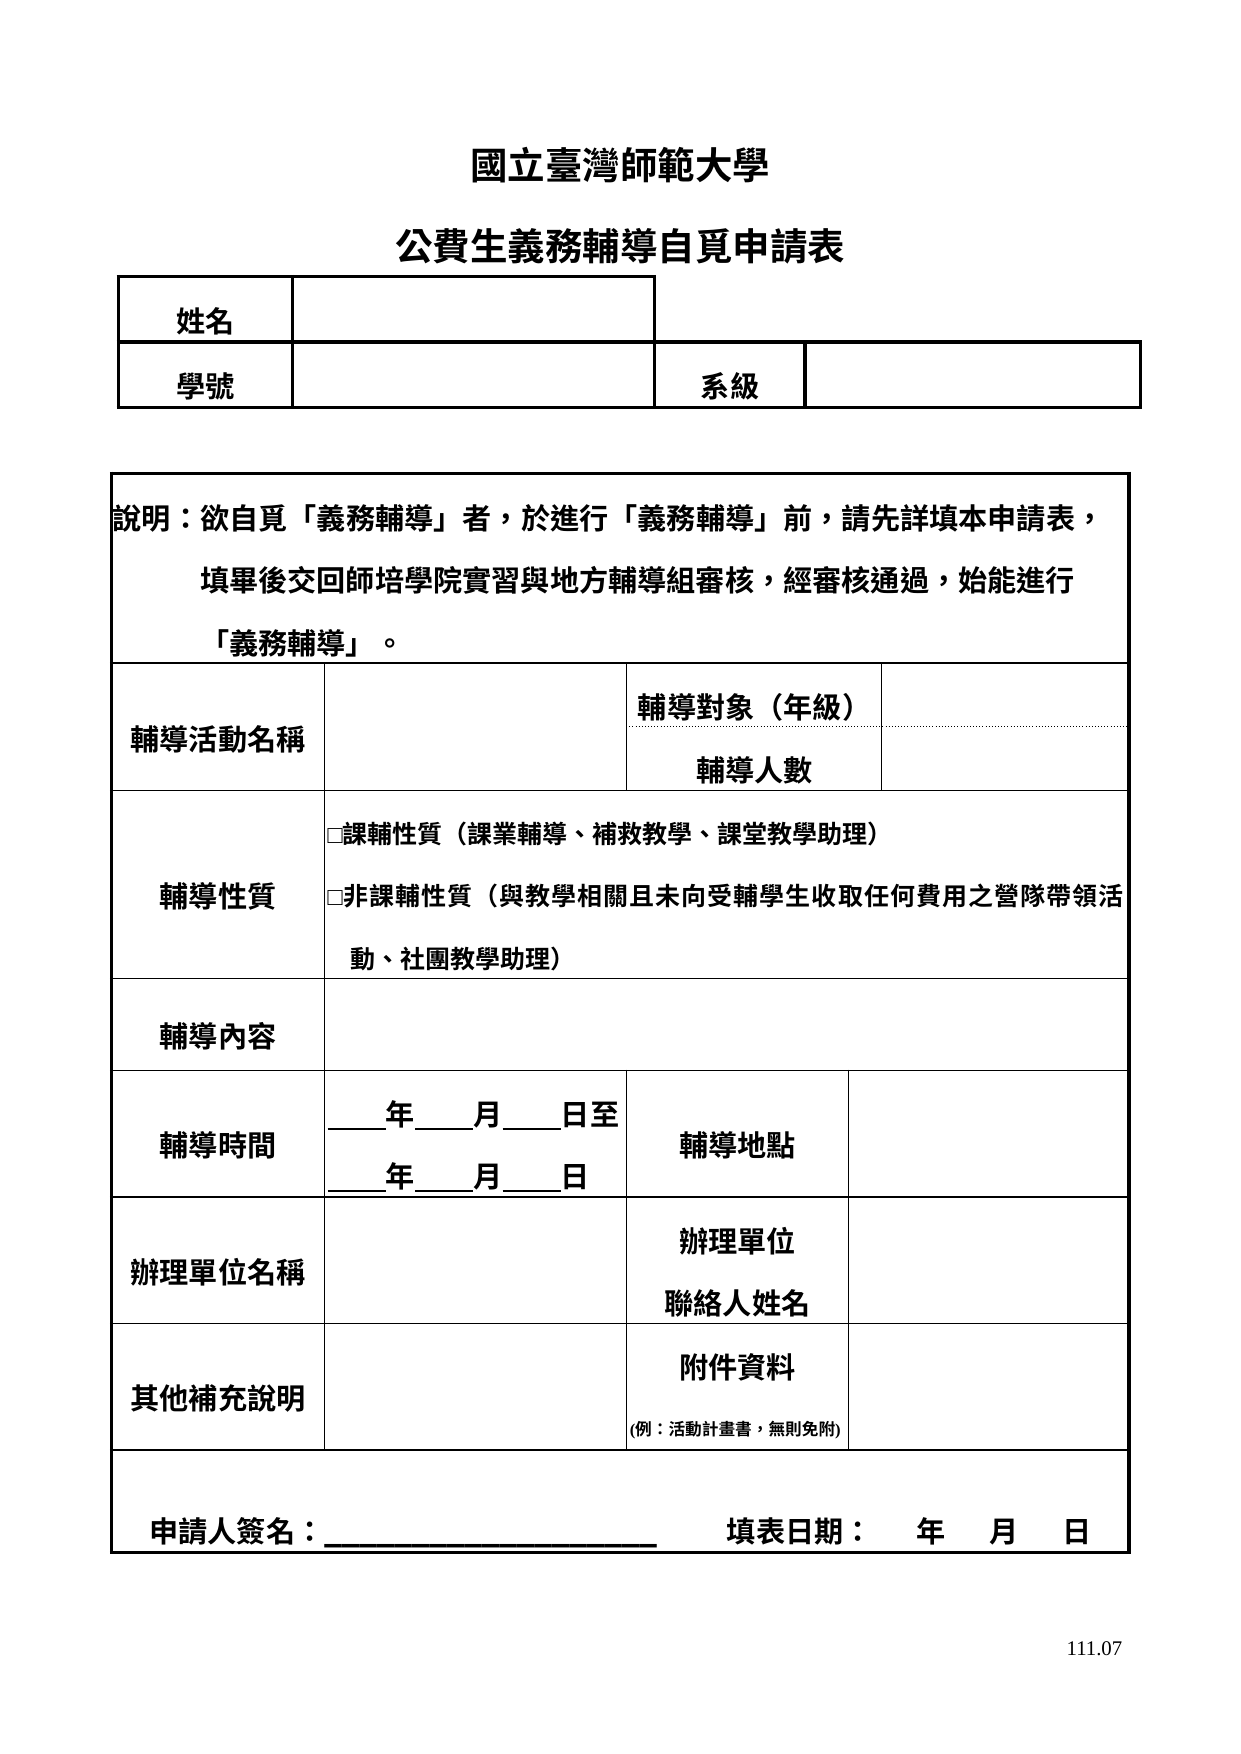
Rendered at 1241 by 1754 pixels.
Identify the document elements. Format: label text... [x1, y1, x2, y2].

table_cell [849, 1198, 1127, 1323]
table_cell [294, 344, 653, 406]
text 國立臺灣師範大學 [118, 122, 1122, 184]
table_cell 輔導地點 [627, 1071, 848, 1196]
table_cell 輔導內容 [113, 979, 324, 1069]
table_cell 系級 [656, 344, 803, 406]
table_header 姓名 [120, 278, 291, 340]
table_cell [325, 979, 1127, 1069]
text 公費生義務輔導自覓申請表 [118, 203, 1122, 265]
table_cell [807, 344, 1139, 406]
table_header [656, 275, 805, 340]
table_cell 辦理單位 聯絡人姓名 [627, 1198, 848, 1323]
table_cell [325, 664, 626, 790]
table_cell [325, 1198, 626, 1323]
table_cell [849, 1071, 1127, 1196]
table_cell [882, 726, 1127, 790]
table_cell [882, 664, 1127, 726]
table_cell 輔導人數 [627, 726, 881, 790]
table_header [294, 278, 653, 340]
table_cell □課輔性質（課業輔導、補救教學、課堂教學助理） □非課輔性質（與教學相關且未向受輔學生收取任何費用之營隊帶領活動、社團教學助理） [325, 791, 1127, 978]
table_cell 其他補充說明 [113, 1324, 324, 1449]
table_cell 申請人簽名：___________________ 填表日期： 年 月 日 [113, 1451, 1127, 1551]
table_cell 輔導對象（年級） [627, 664, 881, 726]
table_header 說明：欲自覓「義務輔導」者，於進行「義務輔導」前，請先詳填本申請表，填畢後交回師培學院實習與地方輔導組審核，經審核通過，始能進行「義務輔導」。 [113, 475, 1127, 662]
table_cell 輔導活動名稱 [113, 664, 324, 790]
table_cell 輔導性質 [113, 791, 324, 978]
table_cell 年 月 日至 年 月 日 [325, 1071, 626, 1196]
table_cell [849, 1324, 1127, 1449]
table_header [805, 275, 1140, 340]
table_cell 辦理單位名稱 [113, 1198, 324, 1323]
table_cell 學號 [120, 344, 291, 406]
table_cell 附件資料 (例：活動計畫書，無則免附) [627, 1324, 848, 1449]
table_cell [325, 1324, 626, 1449]
table_cell 輔導時間 [113, 1071, 324, 1196]
